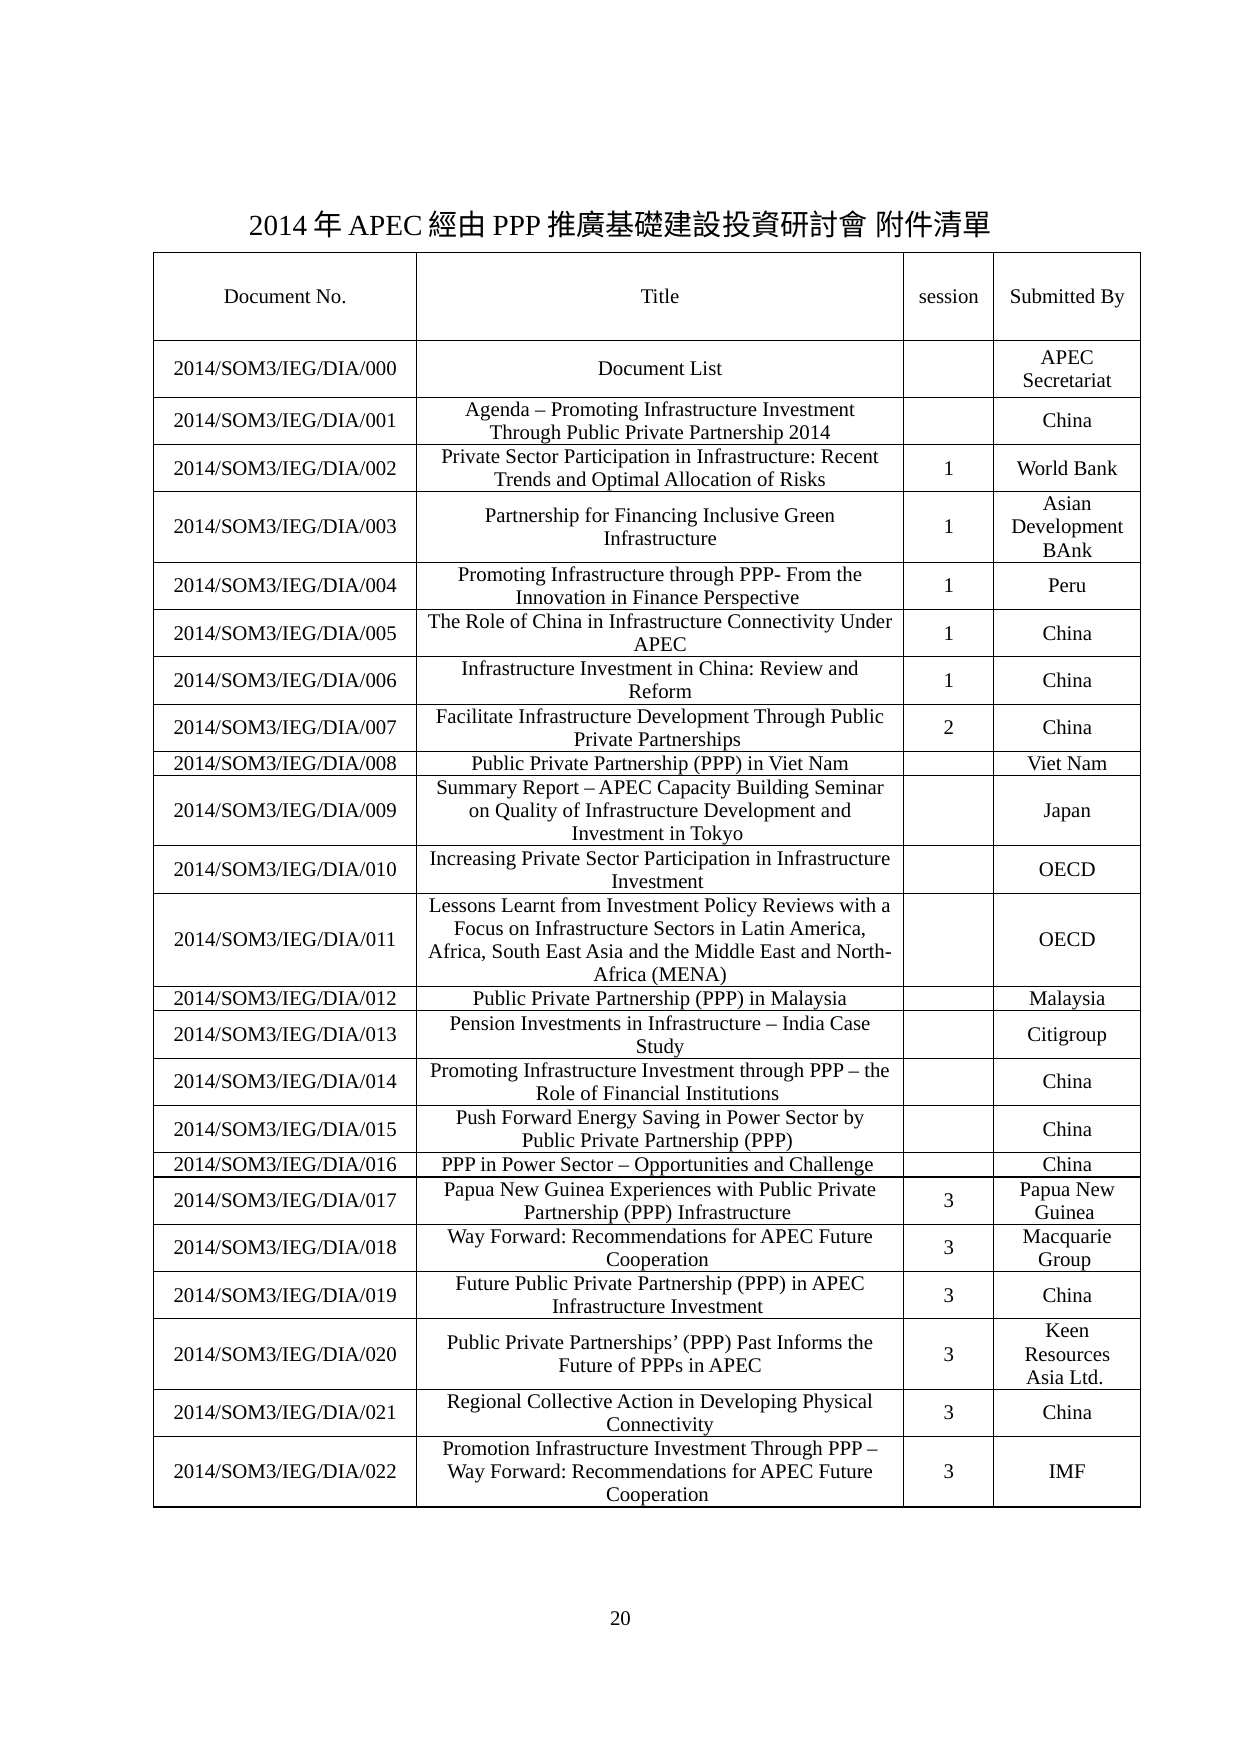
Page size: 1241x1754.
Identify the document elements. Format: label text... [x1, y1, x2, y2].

table_cell 2014/SOM3/IEG/DIA/018 [154, 1225, 416, 1271]
table_cell China [994, 398, 1140, 444]
table_cell Papua New Guinea Experiences with Public Private Partnership (PPP) Infrastructure [417, 1178, 903, 1224]
table_cell China [994, 1106, 1140, 1152]
table_cell Regional Collective Action in Developing Physical Connectivity [417, 1390, 903, 1436]
table_cell Keen Resources Asia Ltd. [994, 1319, 1140, 1389]
table_cell Malaysia [994, 987, 1140, 1010]
table_cell 2014/SOM3/IEG/DIA/017 [154, 1178, 416, 1224]
table_cell Push Forward Energy Saving in Power Sector by Public Private Partnership (PPP) [417, 1106, 903, 1152]
table_cell China [994, 705, 1140, 751]
table_cell Future Public Private Partnership (PPP) in APEC Infrastructure Investment [417, 1272, 903, 1318]
table_cell Asian Development BAnk [994, 492, 1140, 562]
table_cell Partnership for Financing Inclusive Green Infrastructure [417, 492, 903, 562]
table_cell Papua New Guinea [994, 1178, 1140, 1224]
table_cell China [994, 1153, 1140, 1176]
table_cell 2014/SOM3/IEG/DIA/003 [154, 492, 416, 562]
table_cell Way Forward: Recommendations for APEC Future Cooperation [417, 1225, 903, 1271]
table_cell Promotion Infrastructure Investment Through PPP – Way Forward: Recommendations for APEC Future Cooperation [417, 1437, 903, 1506]
table_cell [904, 987, 993, 1010]
table_cell 1 [904, 445, 993, 491]
table_cell Peru [994, 563, 1140, 609]
table_cell China [994, 657, 1140, 703]
table_cell 3 [904, 1319, 993, 1389]
table_cell 3 [904, 1437, 993, 1506]
table_cell 1 [904, 657, 993, 703]
table_cell China [994, 1390, 1140, 1436]
table_cell 2014/SOM3/IEG/DIA/013 [154, 1011, 416, 1058]
table_cell 2014/SOM3/IEG/DIA/011 [154, 894, 416, 986]
table_cell 2014/SOM3/IEG/DIA/001 [154, 398, 416, 444]
table_cell [904, 341, 993, 397]
table_cell 2014/SOM3/IEG/DIA/019 [154, 1272, 416, 1318]
table_cell 3 [904, 1272, 993, 1318]
table_cell Viet Nam [994, 752, 1140, 775]
table_cell [904, 776, 993, 845]
table_cell 3 [904, 1225, 993, 1271]
table_cell Pension Investments in Infrastructure – India Case Study [417, 1011, 903, 1058]
table_cell OECD [994, 846, 1140, 893]
table_cell 2014/SOM3/IEG/DIA/021 [154, 1390, 416, 1436]
table_cell PPP in Power Sector – Opportunities and Challenge [417, 1153, 903, 1176]
table_header Document No. [154, 253, 416, 340]
table_cell [904, 894, 993, 986]
table_header Submitted By [994, 253, 1140, 340]
table_cell Document List [417, 341, 903, 397]
table_cell Lessons Learnt from Investment Policy Reviews with a Focus on Infrastructure Sectors in Latin America, Africa, South East Asia and the Middle East and North-Africa (MENA) [417, 894, 903, 986]
table_cell 2014/SOM3/IEG/DIA/022 [154, 1437, 416, 1506]
table_cell Private Sector Participation in Infrastructure: Recent Trends and Optimal Allocation of Risks [417, 445, 903, 491]
table_cell [904, 752, 993, 775]
table_cell 1 [904, 492, 993, 562]
table_cell 2014/SOM3/IEG/DIA/004 [154, 563, 416, 609]
table_cell 2014/SOM3/IEG/DIA/007 [154, 705, 416, 751]
table_cell [904, 846, 993, 893]
table_cell 2 [904, 705, 993, 751]
table_cell Facilitate Infrastructure Development Through Public Private Partnerships [417, 705, 903, 751]
table_cell 2014/SOM3/IEG/DIA/009 [154, 776, 416, 845]
table_cell 1 [904, 563, 993, 609]
table_cell Japan [994, 776, 1140, 845]
table_cell [904, 1011, 993, 1058]
table_cell 2014/SOM3/IEG/DIA/015 [154, 1106, 416, 1152]
table_cell Increasing Private Sector Participation in Infrastructure Investment [417, 846, 903, 893]
table_cell 1 [904, 610, 993, 656]
table_cell 2014/SOM3/IEG/DIA/010 [154, 846, 416, 893]
table_cell Summary Report – APEC Capacity Building Seminar on Quality of Infrastructure Development and Investment in Tokyo [417, 776, 903, 845]
table_cell IMF [994, 1437, 1140, 1506]
table_cell Infrastructure Investment in China: Review and Reform [417, 657, 903, 703]
table_cell [904, 1153, 993, 1176]
table_cell 2014/SOM3/IEG/DIA/016 [154, 1153, 416, 1176]
table_header Title [417, 253, 903, 340]
table_cell APEC Secretariat [994, 341, 1140, 397]
table_cell Public Private Partnership (PPP) in Viet Nam [417, 752, 903, 775]
table_cell Promoting Infrastructure through PPP- From the Innovation in Finance Perspective [417, 563, 903, 609]
table_header session [904, 253, 993, 340]
table_cell 3 [904, 1390, 993, 1436]
table_cell 2014/SOM3/IEG/DIA/020 [154, 1319, 416, 1389]
table_cell 2014/SOM3/IEG/DIA/008 [154, 752, 416, 775]
table_cell 2014/SOM3/IEG/DIA/005 [154, 610, 416, 656]
table_cell 2014/SOM3/IEG/DIA/000 [154, 341, 416, 397]
table_cell Promoting Infrastructure Investment through PPP – the Role of Financial Institutions [417, 1059, 903, 1105]
table_cell China [994, 1272, 1140, 1318]
table_cell [904, 1106, 993, 1152]
table_cell Public Private Partnership (PPP) in Malaysia [417, 987, 903, 1010]
table_cell China [994, 1059, 1140, 1105]
table_cell [904, 398, 993, 444]
table_cell Agenda – Promoting Infrastructure Investment Through Public Private Partnership 2014 [417, 398, 903, 444]
table_cell Macquarie Group [994, 1225, 1140, 1271]
table_cell 2014/SOM3/IEG/DIA/012 [154, 987, 416, 1010]
table_cell World Bank [994, 445, 1140, 491]
table_cell 3 [904, 1178, 993, 1224]
table_cell Public Private Partnerships’ (PPP) Past Informs the Future of PPPs in APEC [417, 1319, 903, 1389]
table_cell 2014/SOM3/IEG/DIA/014 [154, 1059, 416, 1105]
table_cell Citigroup [994, 1011, 1140, 1058]
table_cell [904, 1059, 993, 1105]
table_cell The Role of China in Infrastructure Connectivity Under APEC [417, 610, 903, 656]
table_cell 2014/SOM3/IEG/DIA/006 [154, 657, 416, 703]
table_cell OECD [994, 894, 1140, 986]
text 2014年APEC經由PPP推廣基礎建設投資研討會 附件清單 [165, 202, 1075, 244]
table_cell 2014/SOM3/IEG/DIA/002 [154, 445, 416, 491]
table_cell China [994, 610, 1140, 656]
